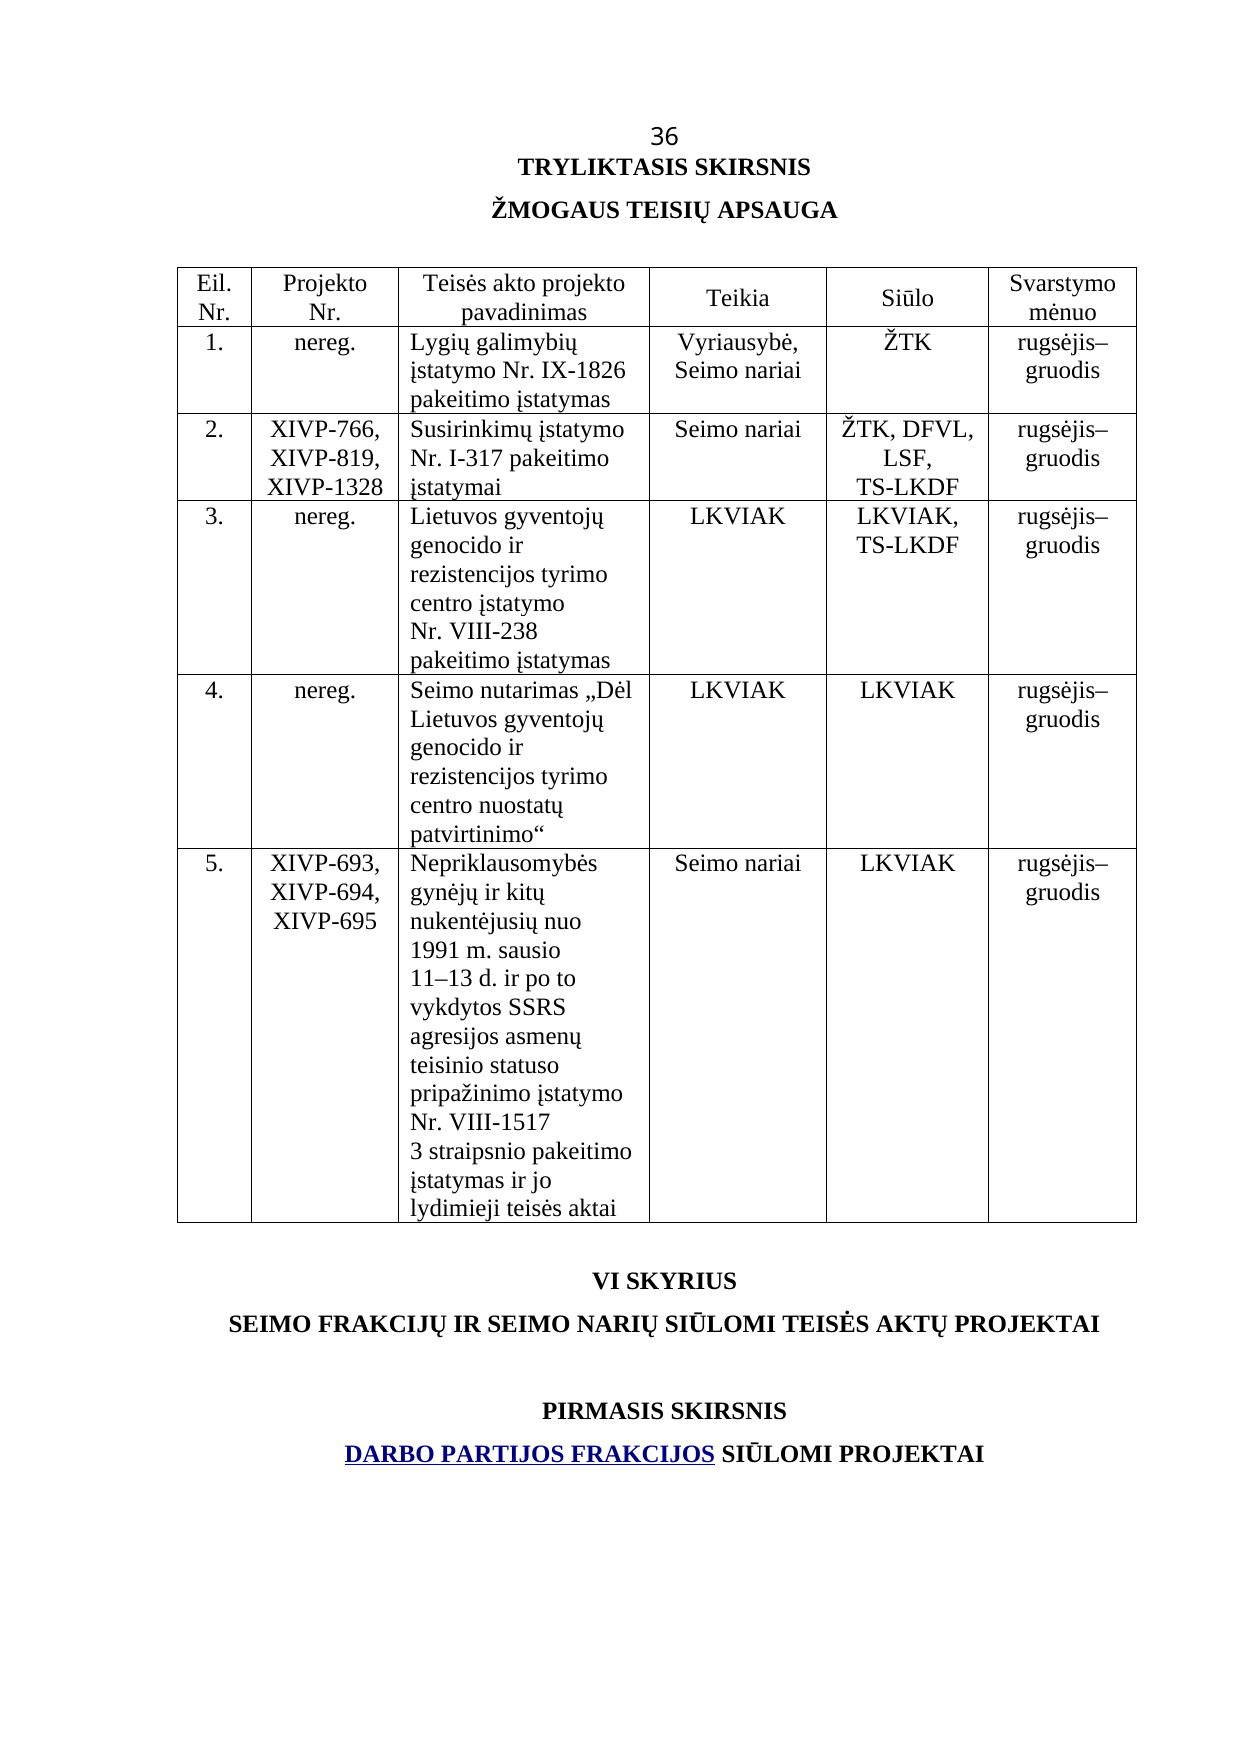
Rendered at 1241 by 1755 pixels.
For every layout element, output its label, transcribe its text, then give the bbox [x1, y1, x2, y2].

table_header Teisės akto projekto pavadinimas [399, 268, 649, 326]
table_header Eil. Nr. [178, 268, 251, 326]
table_cell 4. [178, 675, 251, 847]
table_cell XIVP-766, XIVP-819, XIVP-1328 [252, 414, 398, 500]
table_cell 5. [178, 849, 251, 1222]
table_cell LKVIAK [827, 849, 988, 1222]
table_header Siūlo [827, 268, 988, 326]
table_header Svarstymo mėnuo [989, 268, 1136, 326]
text VI SKYRIUS [177, 1266, 1152, 1295]
table_cell Lygių galimybių įstatymo Nr. IX-1826 pakeitimo įstatymas [399, 327, 649, 413]
table_cell 2. [178, 414, 251, 500]
subtitle DARBO PARTIJOS FRAKCIJOS SIŪLOMI PROJEKTAI [177, 1439, 1152, 1468]
text TRYLIKTASIS SKIRSNIS [177, 152, 1152, 181]
table_cell LKVIAK [650, 501, 826, 674]
table_cell nereg. [252, 327, 398, 413]
table_cell 3. [178, 501, 251, 674]
table_cell Susirinkimų įstatymo Nr. I-317 pakeitimo įstatymai [399, 414, 649, 500]
table_cell LKVIAK [827, 675, 988, 847]
table_cell rugsėjis–gruodis [989, 849, 1136, 1222]
table_cell XIVP-693, XIVP-694, XIVP-695 [252, 849, 398, 1222]
table_cell nereg. [252, 501, 398, 674]
table_cell rugsėjis–gruodis [989, 675, 1136, 847]
table_cell LKVIAK [650, 675, 826, 847]
table_cell Nepriklausomybės gynėjų ir kitų nukentėjusių nuo 1991 m. sausio 11–13 d. ir po to vykdytos SSRS agresijos asmenų teisinio statuso pripažinimo įstatymo Nr. VIII-1517 3 straipsnio pakeitimo įstatymas ir jo lydimieji teisės aktai [399, 849, 649, 1222]
table_cell Seimo nariai [650, 849, 826, 1222]
table_cell nereg. [252, 675, 398, 847]
table_header Teikia [650, 268, 826, 326]
table_cell rugsėjis–gruodis [989, 501, 1136, 674]
table_cell ŽTK, DFVL, LSF, TS-LKDF [827, 414, 988, 500]
table_cell Seimo nutarimas „Dėl Lietuvos gyventojų genocido ir rezistencijos tyrimo centro nuostatų patvirtinimo“ [399, 675, 649, 847]
table_cell rugsėjis–gruodis [989, 327, 1136, 413]
table_cell Lietuvos gyventojų genocido ir rezistencijos tyrimo centro įstatymo Nr. VIII-238 pakeitimo įstatymas [399, 501, 649, 674]
table_cell 1. [178, 327, 251, 413]
subtitle ŽMOGAUS TEISIŲ APSAUGA [177, 195, 1152, 224]
table_cell rugsėjis–gruodis [989, 414, 1136, 500]
table_header Projekto Nr. [252, 268, 398, 326]
text SEIMO FRAKCIJŲ IR SEIMO NARIŲ SIŪLOMI TEISĖS AKTŲ PROJEKTAI [177, 1309, 1152, 1338]
text PIRMASIS SKIRSNIS [177, 1396, 1152, 1424]
table_cell ŽTK [827, 327, 988, 413]
table_cell LKVIAK, TS-LKDF [827, 501, 988, 674]
table_cell Seimo nariai [650, 414, 826, 500]
table_cell Vyriausybė, Seimo nariai [650, 327, 826, 413]
